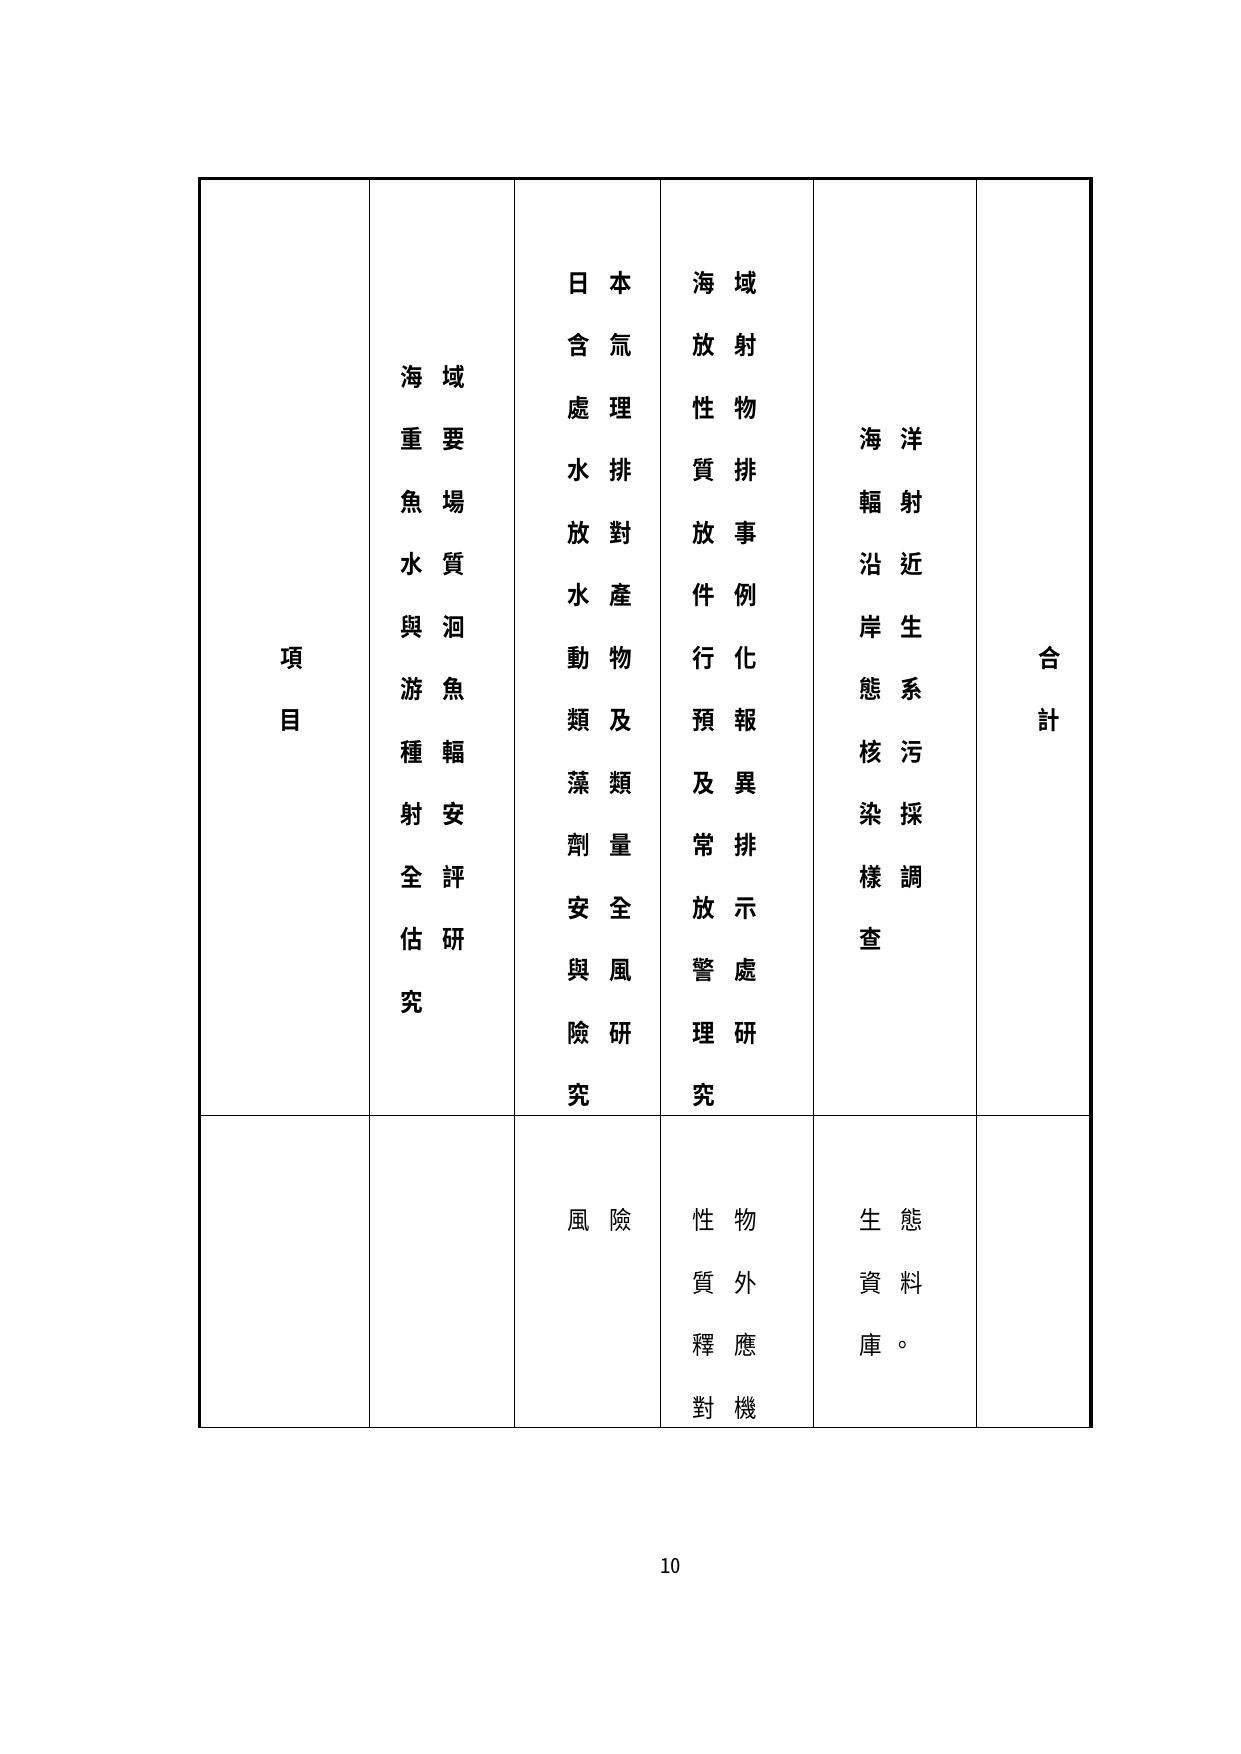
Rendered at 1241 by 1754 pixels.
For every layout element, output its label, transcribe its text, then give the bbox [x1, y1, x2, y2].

table_header 海域放射性物質排放事件例行化預報及異常排放示警處理研究 [661, 180, 813, 1115]
table_cell - [977, 1116, 1089, 1427]
table_cell 風險 [515, 1116, 660, 1427]
table_cell 生態資料庫。 [814, 1116, 976, 1427]
table_header 海域重要魚場水質與洄游魚種輻射安全評估研究 [370, 180, 514, 1115]
table_header 項 目 [201, 180, 369, 1115]
table_cell 性物質外釋應對機 [661, 1116, 813, 1427]
table_cell [201, 1116, 369, 1427]
table_cell [370, 1116, 514, 1427]
table_header 海洋輻射沿近岸生態系核污染採樣調查 [814, 180, 976, 1115]
table_header 合 計 [977, 180, 1089, 1115]
table_header 日本含氚處理水排放對水產動物類及藻類劑量安全與風險研究 [515, 180, 660, 1115]
